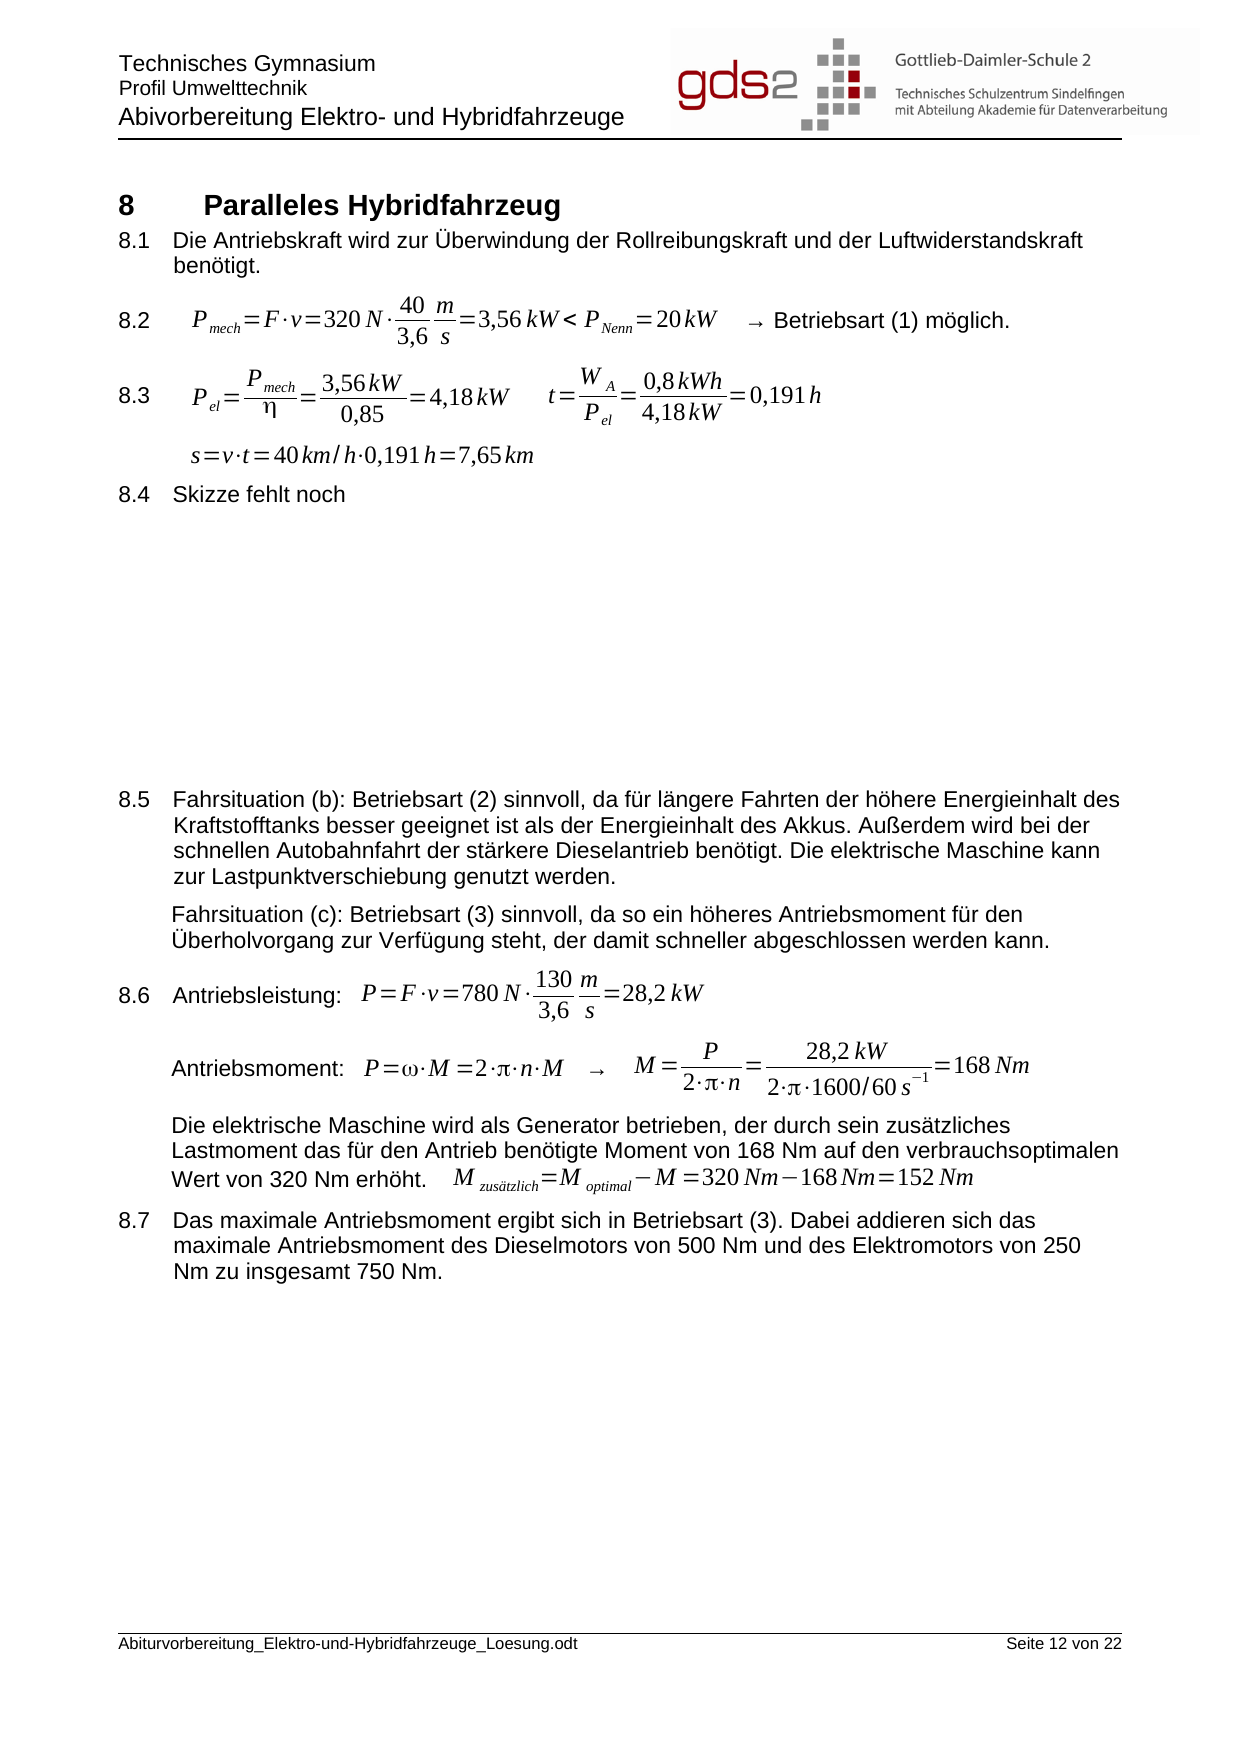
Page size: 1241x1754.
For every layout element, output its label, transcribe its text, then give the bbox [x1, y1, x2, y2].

subtitle Paralleles Hybridfahrzeug [118, 188, 1122, 221]
subtitle Skizze fehlt noch [118, 482, 1122, 508]
text Antriebsmoment:→ [171, 1037, 1122, 1100]
text Die elektrische Maschine wird als Generator betrieben, der durch sein zusätzliches Lastmoment das für den Antrieb benötigte Moment von 168 Nm auf den verbrauchsoptimalen Wert von 320 Nm erhöht. [171, 1112, 1122, 1195]
text Fahrsituation (c): Betriebsart (3) sinnvoll, da so ein höheres Antriebsmoment für den Überholvorgang zur Verfügung steht, der damit schneller abgeschlossen werden kann. [171, 902, 1122, 953]
subtitle Das maximale Antriebsmoment ergibt sich in Betriebsart (3). Dabei addieren sich das maximale Antriebsmoment des Dieselmotors von 500 Nm und des Elektromotors von 250 Nm zu insgesamt 750 Nm. [118, 1208, 1122, 1284]
subtitle → Betriebsart (1) möglich. [118, 291, 1122, 350]
picture [670, 28, 1201, 135]
subtitle Antriebsleistung: [118, 966, 1122, 1025]
subtitle Fahrsituation (b): Betriebsart (2) sinnvoll, da für längere Fahrten der höhere Energieinhalt des Kraftstofftanks besser geeignet ist als der Energieinhalt des Akkus. Außerdem wird bei der schnellen Autobahnfahrt der stärkere Dieselantrieb benötigt. Die elektrische Maschine kann zur Lastpunktverschiebung genutzt werden. [118, 787, 1122, 889]
subtitle Die Antriebskraft wird zur Überwindung der Rollreibungskraft und der Luftwiderstandskraft benötigt. [118, 228, 1122, 279]
